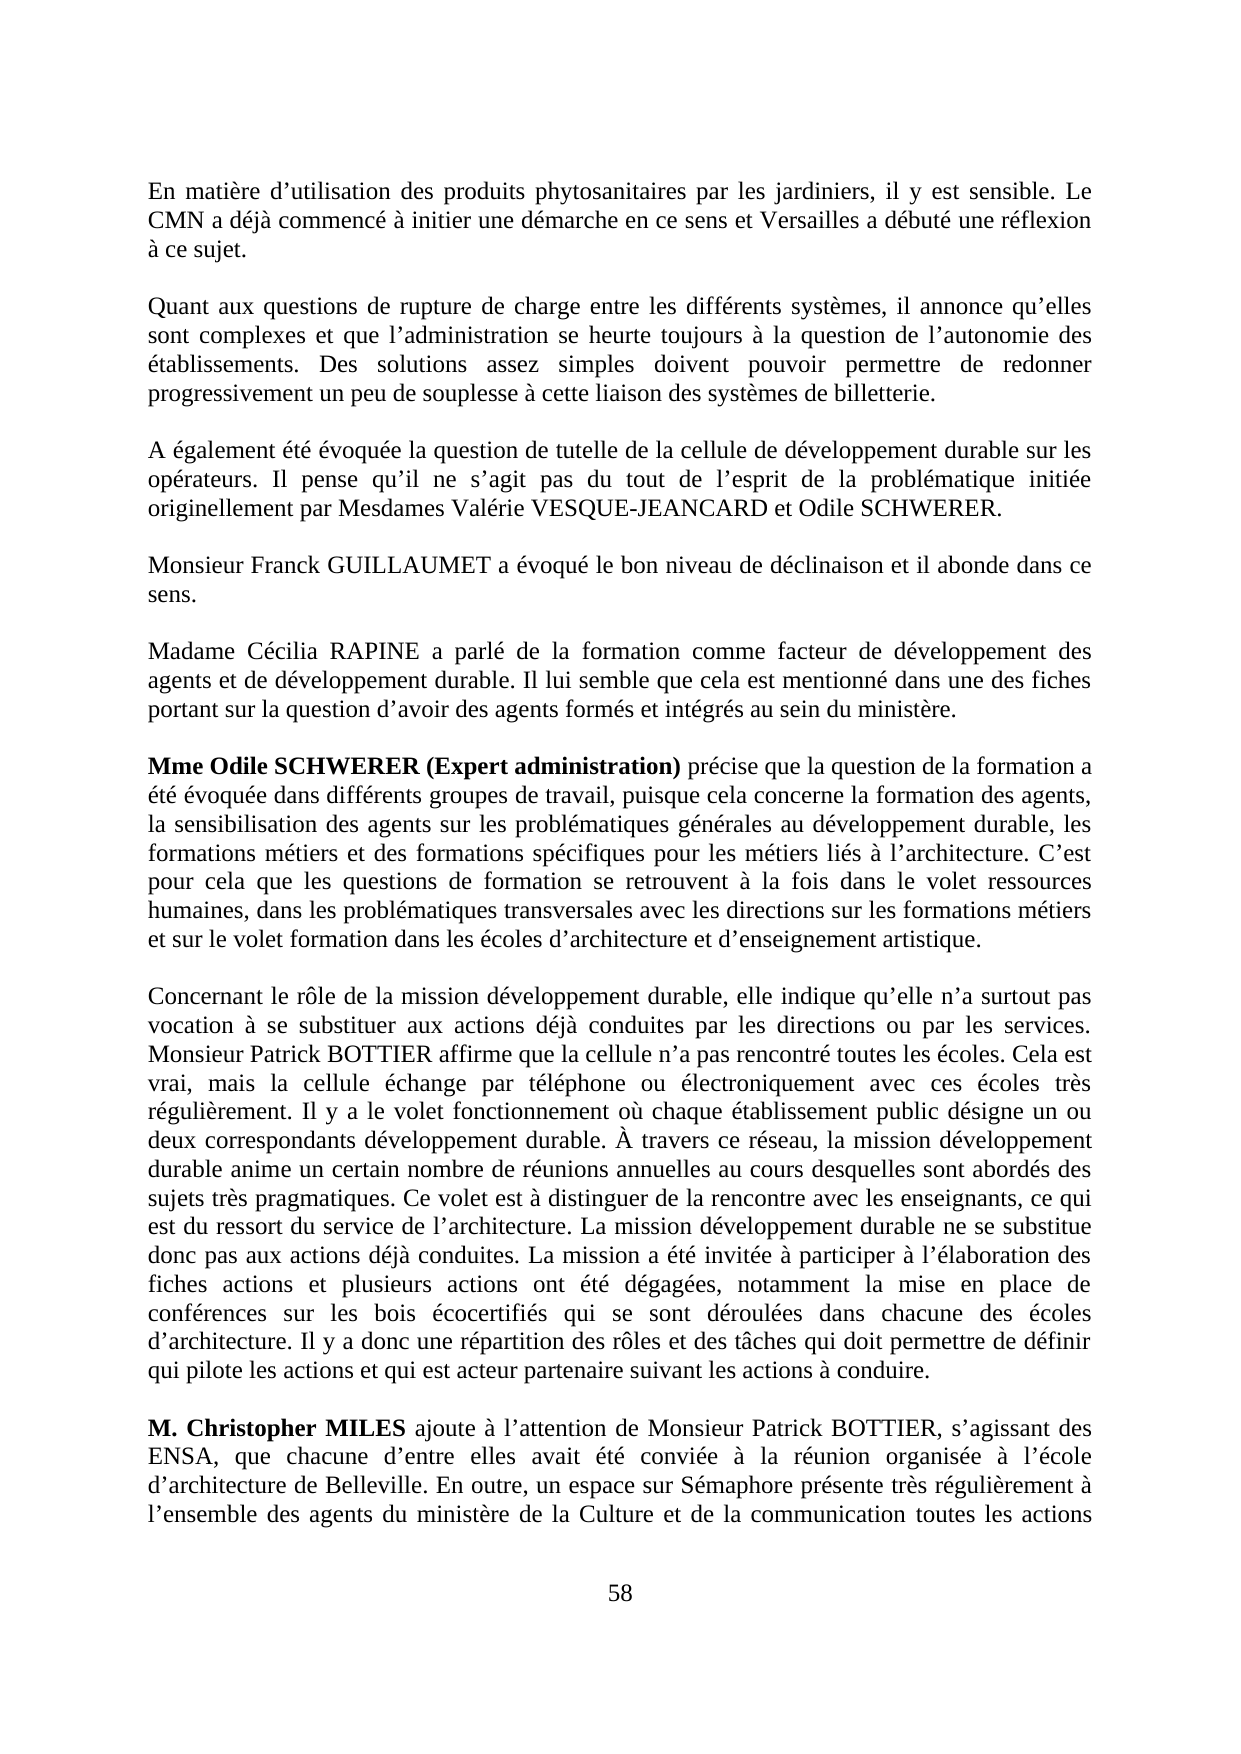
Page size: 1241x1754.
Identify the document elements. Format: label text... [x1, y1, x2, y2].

text Madame Cécilia RAPINE a parlé de la formation comme facteur de développement des agents et de développement durable. Il lui semble que cela est mentionné dans une des fiches portant sur la question d’avoir des agents formés et intégrés au sein du ministère. [148, 636, 1093, 723]
text En matière d’utilisation des produits phytosanitaires par les jardiniers, il y est sensible. Le CMN a déjà commencé à initier une démarche en ce sens et Versailles a débuté une réflexion à ce sujet. [148, 176, 1093, 263]
text Monsieur Franck GUILLAUMET a évoqué le bon niveau de déclinaison et il abonde dans ce sens. [148, 550, 1093, 608]
text Mme Odile SCHWERER (Expert administration) précise que la question de la formation a été évoquée dans différents groupes de travail, puisque cela concerne la formation des agents, la sensibilisation des agents sur les problématiques générales au développement durable, les formations métiers et des formations spécifiques pour les métiers liés à l’architecture. C’est pour cela que les questions de formation se retrouvent à la fois dans le volet ressources humaines, dans les problématiques transversales avec les directions sur les formations métiers et sur le volet formation dans les écoles d’architecture et d’enseignement artistique. [148, 751, 1093, 953]
text Concernant le rôle de la mission développement durable, elle indique qu’elle n’a surtout pas vocation à se substituer aux actions déjà conduites par les directions ou par les services. Monsieur Patrick BOTTIER affirme que la cellule n’a pas rencontré toutes les écoles. Cela est vrai, mais la cellule échange par téléphone ou électroniquement avec ces écoles très régulièrement. Il y a le volet fonctionnement où chaque établissement public désigne un ou deux correspondants développement durable. À travers ce réseau, la mission développement durable anime un certain nombre de réunions annuelles au cours desquelles sont abordés des sujets très pragmatiques. Ce volet est à distinguer de la rencontre avec les enseignants, ce qui est du ressort du service de l’architecture. La mission développement durable ne se substitue donc pas aux actions déjà conduites. La mission a été invitée à participer à l’élaboration des fiches actions et plusieurs actions ont été dégagées, notamment la mise en place de conférences sur les bois écocertifiés qui se sont déroulées dans chacune des écoles d’architecture. Il y a donc une répartition des rôles et des tâches qui doit permettre de définir qui pilote les actions et qui est acteur partenaire suivant les actions à conduire. [148, 981, 1093, 1384]
text M. Christopher MILES ajoute à l’attention de Monsieur Patrick BOTTIER, s’agissant des ENSA, que chacune d’entre elles avait été conviée à la réunion organisée à l’école d’architecture de Belleville. En outre, un espace sur Sémaphore présente très régulièrement à l’ensemble des agents du ministère de la Culture et de la communication toutes les actions [148, 1413, 1093, 1528]
text Quant aux questions de rupture de charge entre les différents systèmes, il annonce qu’elles sont complexes et que l’administration se heurte toujours à la question de l’autonomie des établissements. Des solutions assez simples doivent pouvoir permettre de redonner progressivement un peu de souplesse à cette liaison des systèmes de billetterie. [148, 291, 1093, 406]
text A également été évoquée la question de tutelle de la cellule de développement durable sur les opérateurs. Il pense qu’il ne s’agit pas du tout de l’esprit de la problématique initiée originellement par Mesdames Valérie VESQUE-JEANCARD et Odile SCHWERER. [148, 435, 1093, 521]
